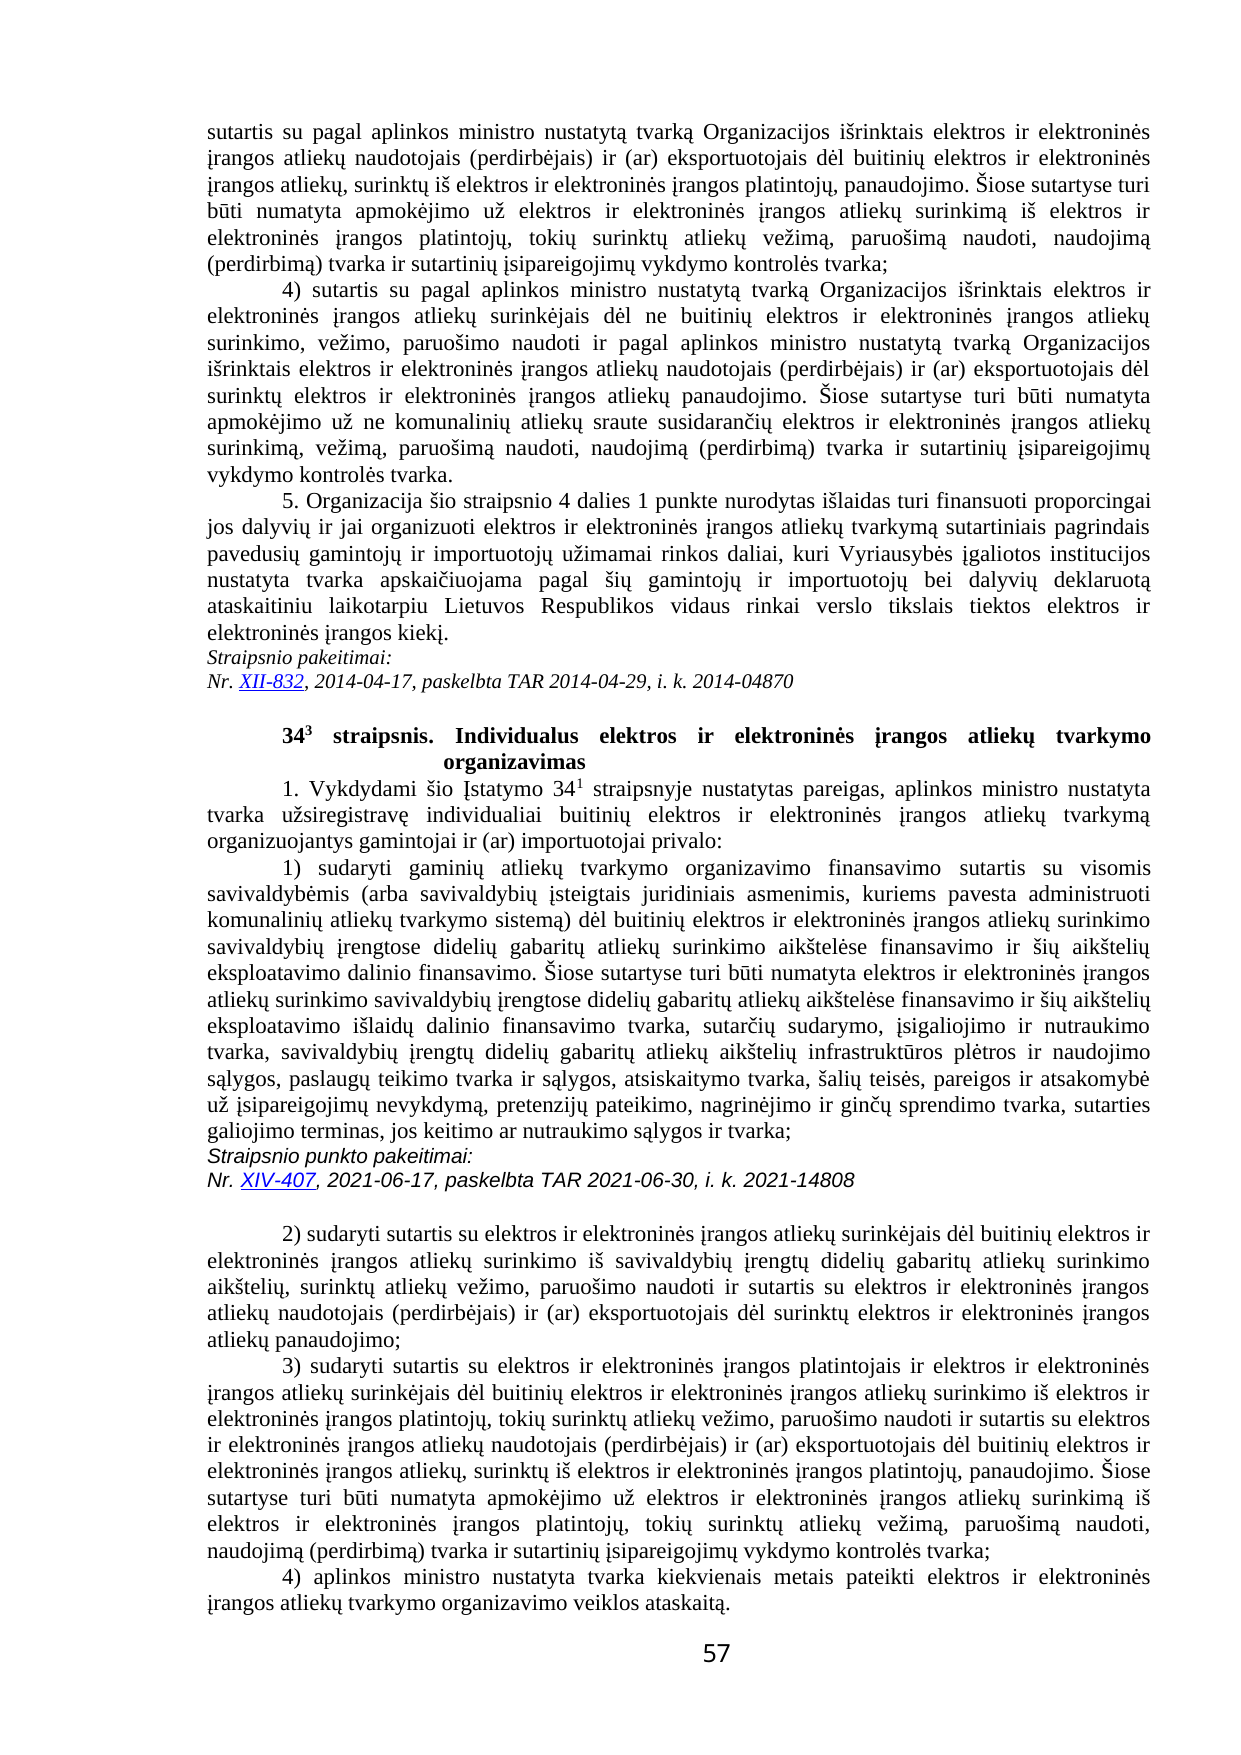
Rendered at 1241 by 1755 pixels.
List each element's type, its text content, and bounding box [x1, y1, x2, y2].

text 1. Vykdydami šio Įstatymo 341 straipsnyje nustatytas pareigas, aplinkos ministro nustatyta tvarka užsiregistravę individualiai buitinių elektros ir elektroninės įrangos atliekų tvarkymą organizuojantys gamintojai ir (ar) importuotojai privalo: [207, 775, 1152, 854]
text Nr. XII-832, 2014-04-17, paskelbta TAR 2014-04-29, i. k. 2014-04870 [207, 669, 1152, 693]
text 5. Organizacija šio straipsnio 4 dalies 1 punkte nurodytas išlaidas turi finansuoti proporcingai jos dalyvių ir jai organizuoti elektros ir elektroninės įrangos atliekų tvarkymą sutartiniais pagrindais pavedusių gamintojų ir importuotojų užimamai rinkos daliai, kuri Vyriausybės įgaliotos institucijos nustatyta tvarka apskaičiuojama pagal šių gamintojų ir importuotojų bei dalyvių deklaruotą ataskaitiniu laikotarpiu Lietuvos Respublikos vidaus rinkai verslo tikslais tiektos elektros ir elektroninės įrangos kiekį. [207, 487, 1152, 645]
text 1) sudaryti gaminių atliekų tvarkymo organizavimo finansavimo sutartis su visomis savivaldybėmis (arba savivaldybių įsteigtais juridiniais asmenimis, kuriems pavesta administruoti komunalinių atliekų tvarkymo sistemą) dėl buitinių elektros ir elektroninės įrangos atliekų surinkimo savivaldybių įrengtose didelių gabaritų atliekų surinkimo aikštelėse finansavimo ir šių aikštelių eksploatavimo dalinio finansavimo. Šiose sutartyse turi būti numatyta elektros ir elektroninės įrangos atliekų surinkimo savivaldybių įrengtose didelių gabaritų atliekų aikštelėse finansavimo ir šių aikštelių eksploatavimo išlaidų dalinio finansavimo tvarka, sutarčių sudarymo, įsigaliojimo ir nutraukimo tvarka, savivaldybių įrengtų didelių gabaritų atliekų aikštelių infrastruktūros plėtros ir naudojimo sąlygos, paslaugų teikimo tvarka ir sąlygos, atsiskaitymo tvarka, šalių teisės, pareigos ir atsakomybė už įsipareigojimų nevykdymą, pretenzijų pateikimo, nagrinėjimo ir ginčų sprendimo tvarka, sutarties galiojimo terminas, jos keitimo ar nutraukimo sąlygos ir tvarka; [207, 854, 1152, 1144]
text Straipsnio pakeitimai: [207, 645, 1152, 669]
text Straipsnio punkto pakeitimai: [207, 1144, 1152, 1168]
text 3) sudaryti sutartis su elektros ir elektroninės įrangos platintojais ir elektros ir elektroninės įrangos atliekų surinkėjais dėl buitinių elektros ir elektroninės įrangos atliekų surinkimo iš elektros ir elektroninės įrangos platintojų, tokių surinktų atliekų vežimo, paruošimo naudoti ir sutartis su elektros ir elektroninės įrangos atliekų naudotojais (perdirbėjais) ir (ar) eksportuotojais dėl buitinių elektros ir elektroninės įrangos atliekų, surinktų iš elektros ir elektroninės įrangos platintojų, panaudojimo. Šiose sutartyse turi būti numatyta apmokėjimo už elektros ir elektroninės įrangos atliekų surinkimą iš elektros ir elektroninės įrangos platintojų, tokių surinktų atliekų vežimą, paruošimą naudoti, naudojimą (perdirbimą) tvarka ir sutartinių įsipareigojimų vykdymo kontrolės tvarka; [207, 1352, 1152, 1563]
text 2) sudaryti sutartis su elektros ir elektroninės įrangos atliekų surinkėjais dėl buitinių elektros ir elektroninės įrangos atliekų surinkimo iš savivaldybių įrengtų didelių gabaritų atliekų surinkimo aikštelių, surinktų atliekų vežimo, paruošimo naudoti ir sutartis su elektros ir elektroninės įrangos atliekų naudotojais (perdirbėjais) ir (ar) eksportuotojais dėl surinktų elektros ir elektroninės įrangos atliekų panaudojimo; [207, 1220, 1152, 1352]
text 4) sutartis su pagal aplinkos ministro nustatytą tvarką Organizacijos išrinktais elektros ir elektroninės įrangos atliekų surinkėjais dėl ne buitinių elektros ir elektroninės įrangos atliekų surinkimo, vežimo, paruošimo naudoti ir pagal aplinkos ministro nustatytą tvarką Organizacijos išrinktais elektros ir elektroninės įrangos atliekų naudotojais (perdirbėjais) ir (ar) eksportuotojais dėl surinktų elektros ir elektroninės įrangos atliekų panaudojimo. Šiose sutartyse turi būti numatyta apmokėjimo už ne komunalinių atliekų sraute susidarančių elektros ir elektroninės įrangos atliekų surinkimą, vežimą, paruošimą naudoti, naudojimą (perdirbimą) tvarka ir sutartinių įsipareigojimų vykdymo kontrolės tvarka. [207, 276, 1152, 487]
text Nr. XIV-407, 2021-06-17, paskelbta TAR 2021-06-30, i. k. 2021-14808 [207, 1168, 1152, 1192]
text sutartis su pagal aplinkos ministro nustatytą tvarką Organizacijos išrinktais elektros ir elektroninės įrangos atliekų naudotojais (perdirbėjais) ir (ar) eksportuotojais dėl buitinių elektros ir elektroninės įrangos atliekų, surinktų iš elektros ir elektroninės įrangos platintojų, panaudojimo. Šiose sutartyse turi būti numatyta apmokėjimo už elektros ir elektroninės įrangos atliekų surinkimą iš elektros ir elektroninės įrangos platintojų, tokių surinktų atliekų vežimą, paruošimą naudoti, naudojimą (perdirbimą) tvarka ir sutartinių įsipareigojimų vykdymo kontrolės tvarka; [207, 118, 1152, 276]
text 4) aplinkos ministro nustatyta tvarka kiekvienais metais pateikti elektros ir elektroninės įrangos atliekų tvarkymo organizavimo veiklos ataskaitą. [207, 1563, 1152, 1616]
text 343 straipsnis. Individualus elektros ir elektroninės įrangos atliekų tvarkymo organizavimas [282, 722, 1152, 775]
